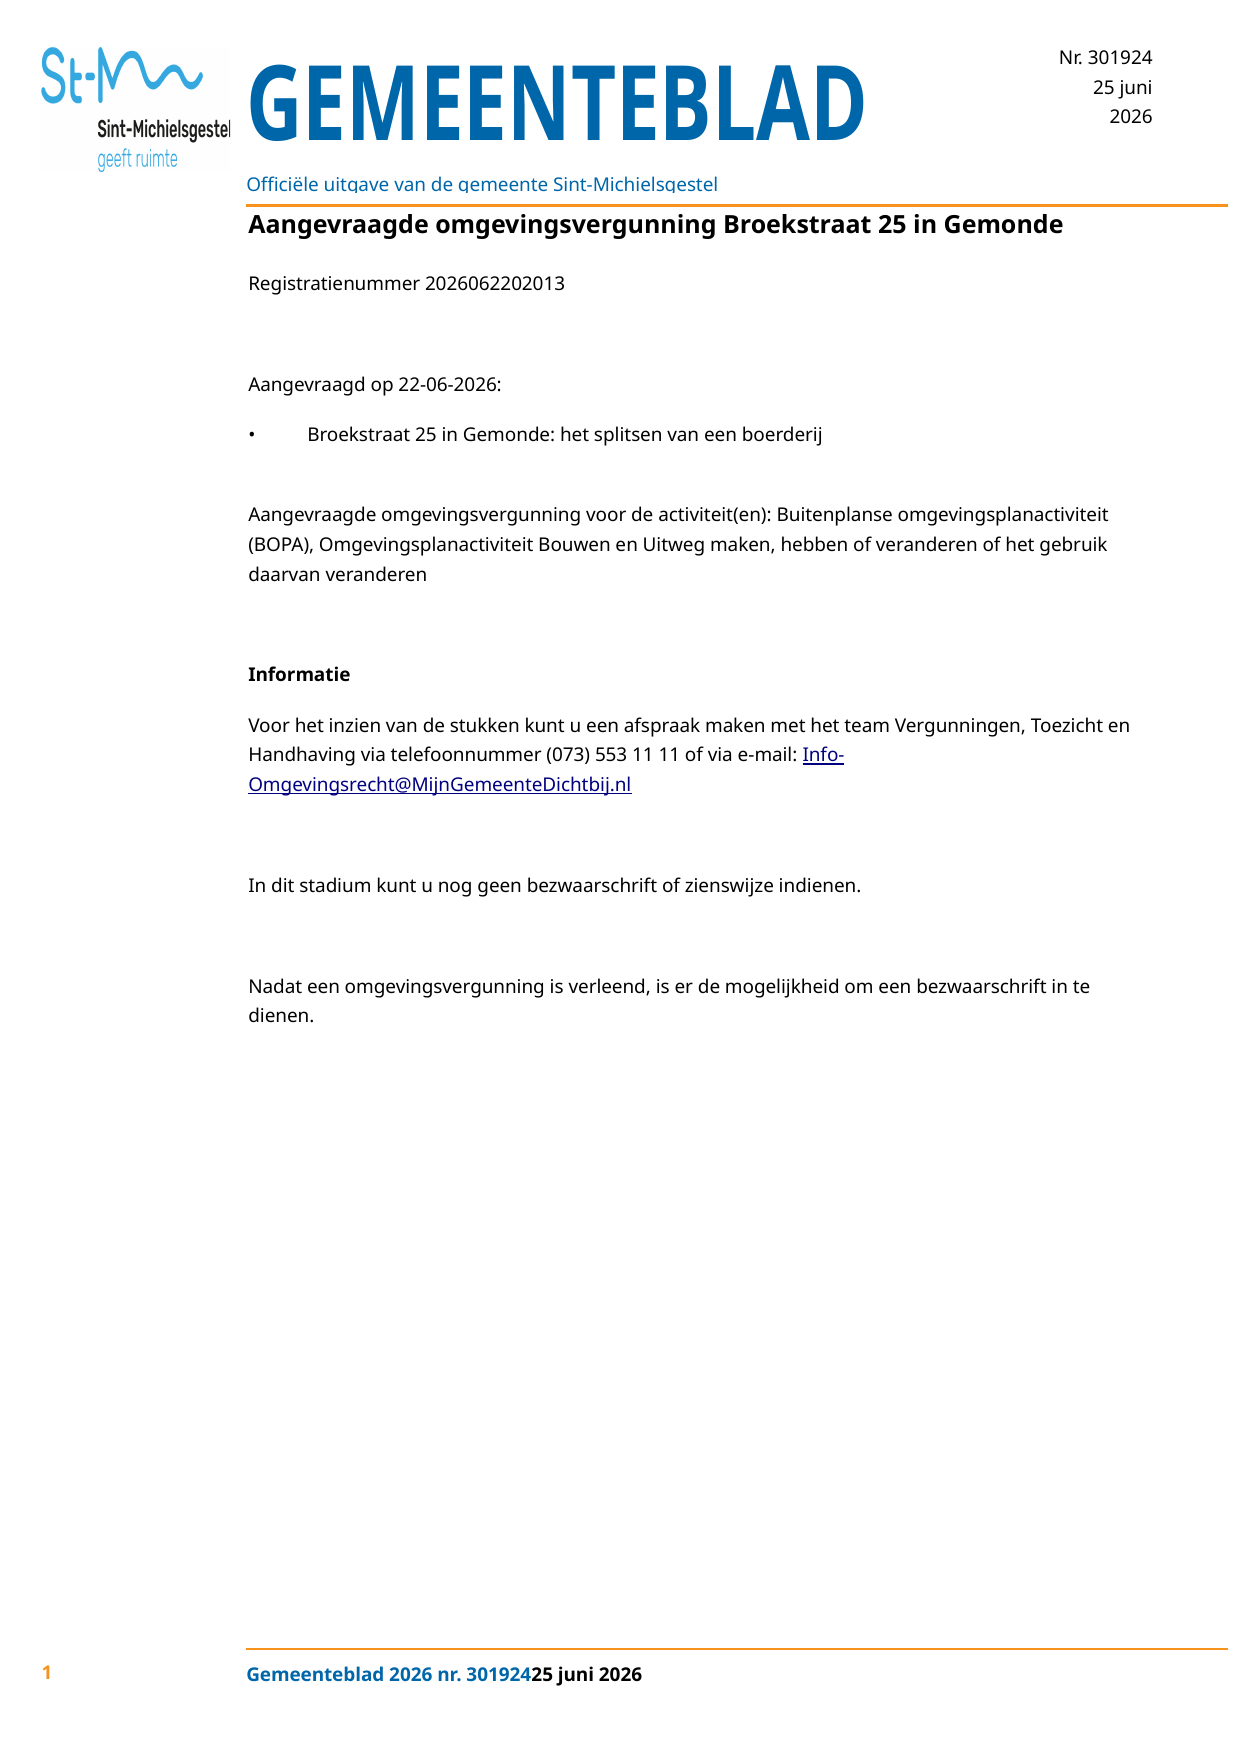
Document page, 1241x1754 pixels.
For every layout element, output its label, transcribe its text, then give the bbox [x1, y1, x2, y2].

text In dit stadium kunt u nog geen bezwaarschrift of zienswijze indienen. [248, 872, 1152, 898]
picture [41, 47, 231, 172]
list Broekstraat 25 in Gemonde: het splitsen van een boerderij [248, 422, 1152, 447]
text Aangevraagde omgevingsvergunning Broekstraat 25 in Gemonde [248, 207, 1152, 241]
text Aangevraagd op 22-06-2026: [248, 371, 1152, 397]
text Informatie [248, 662, 1152, 687]
text Nadat een omgevingsvergunning is verleend, is er de mogelijkheid om een bezwaarschrift in te dienen. [248, 973, 1152, 1028]
text Registratienummer 2026062202013 [248, 270, 1152, 296]
text Voor het inzien van de stukken kunt u een afspraak maken met het team Vergunningen, Toezicht en Handhaving via telefoonnummer (073) 553 11 11 of via e-mail: Info-Omgevingsrecht@MijnGemeenteDichtbij.nl [248, 712, 1152, 797]
text Aangevraagde omgevingsvergunning voor de activiteit(en): Buitenplanse omgevingsplanactiviteit (BOPA), Omgevingsplanactiviteit Bouwen en Uitweg maken, hebben of veranderen of het gebruik daarvan veranderen [248, 502, 1152, 586]
